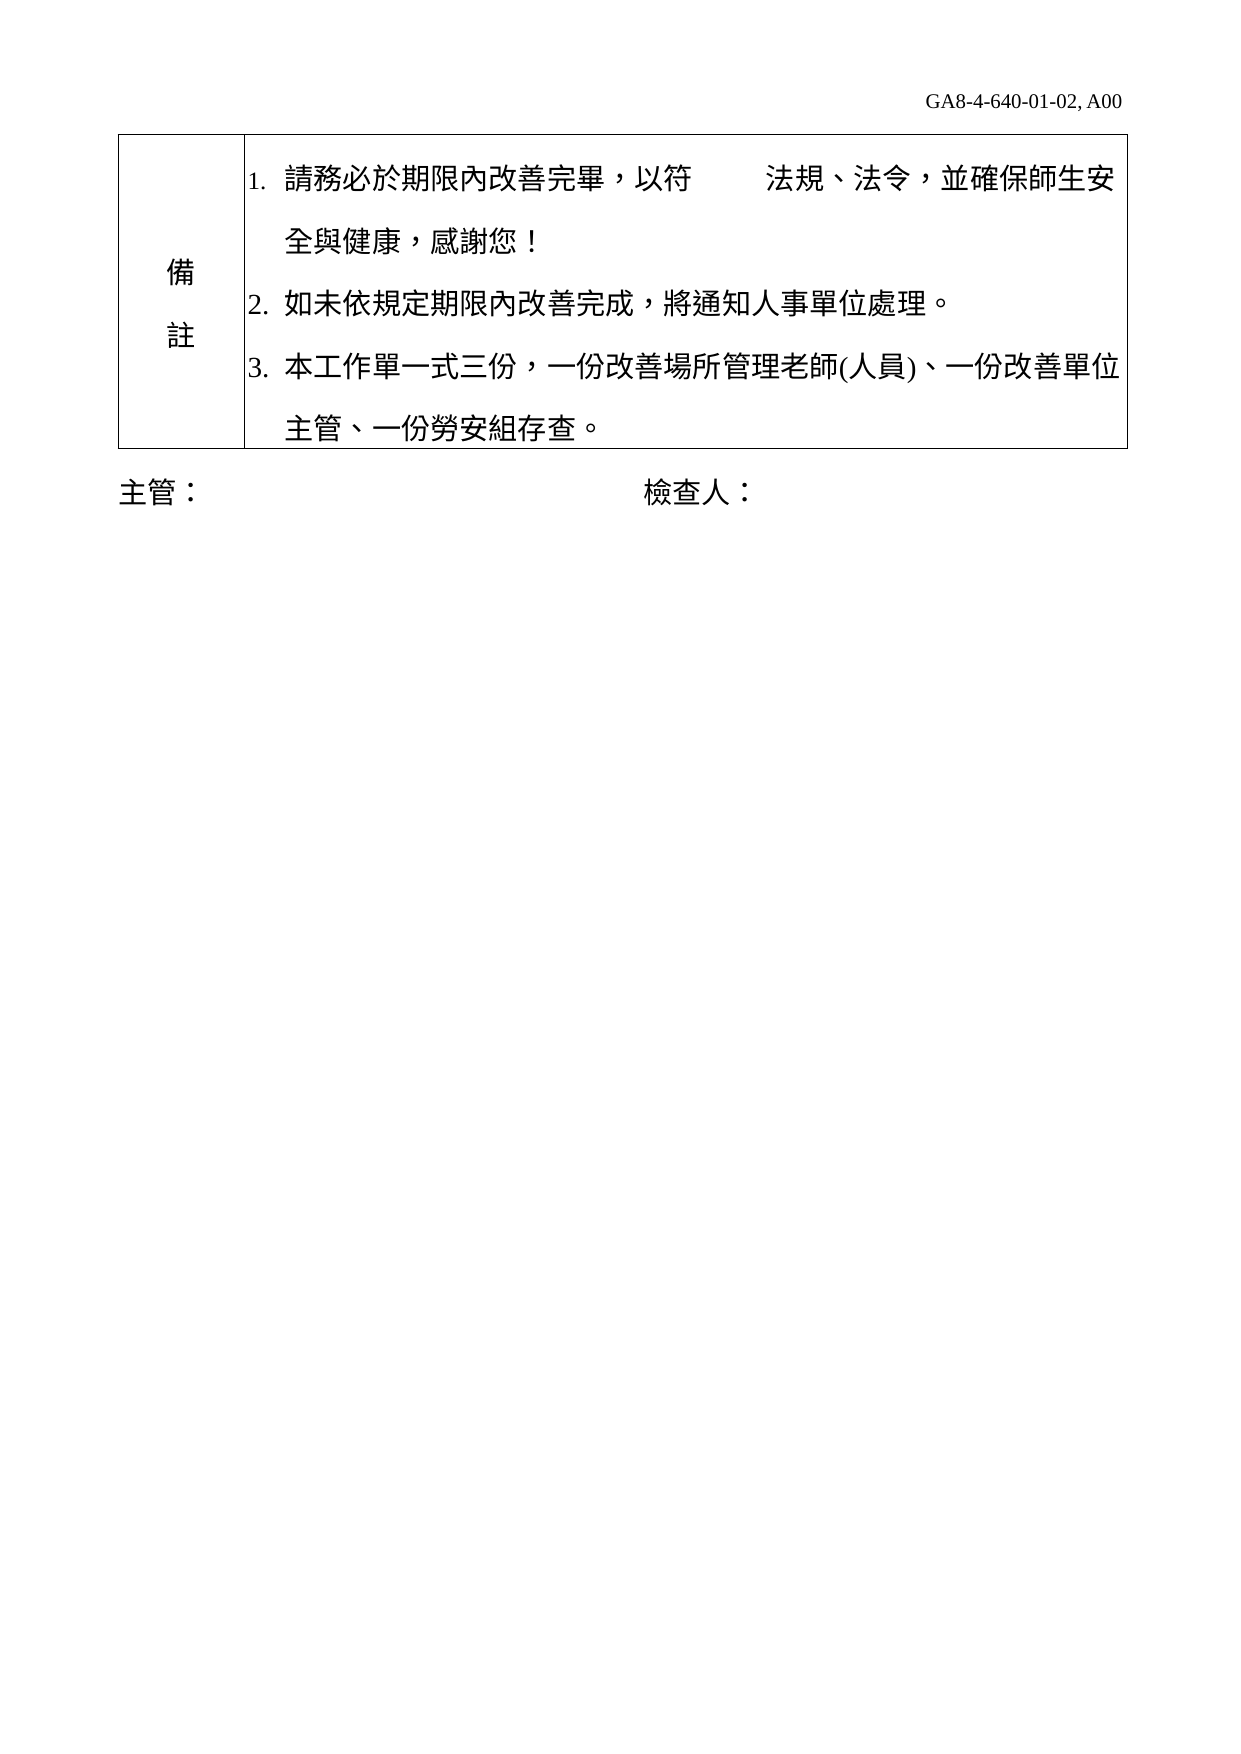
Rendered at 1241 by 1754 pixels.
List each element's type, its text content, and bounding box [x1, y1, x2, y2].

text 主管： 檢查人： [118, 449, 1122, 511]
table_cell 備 註 [119, 135, 244, 448]
table_cell 請務必於期限內改善完畢，以符 法規、法令，並確保師生安全與健康，感謝您！ 如未依規定期限內改善完成，將通知人事單位處理。 本工作單一式三份，一份改善場所管理老師(人員)、一份改善單位主管、一份勞安組存查。 [245, 135, 1127, 448]
